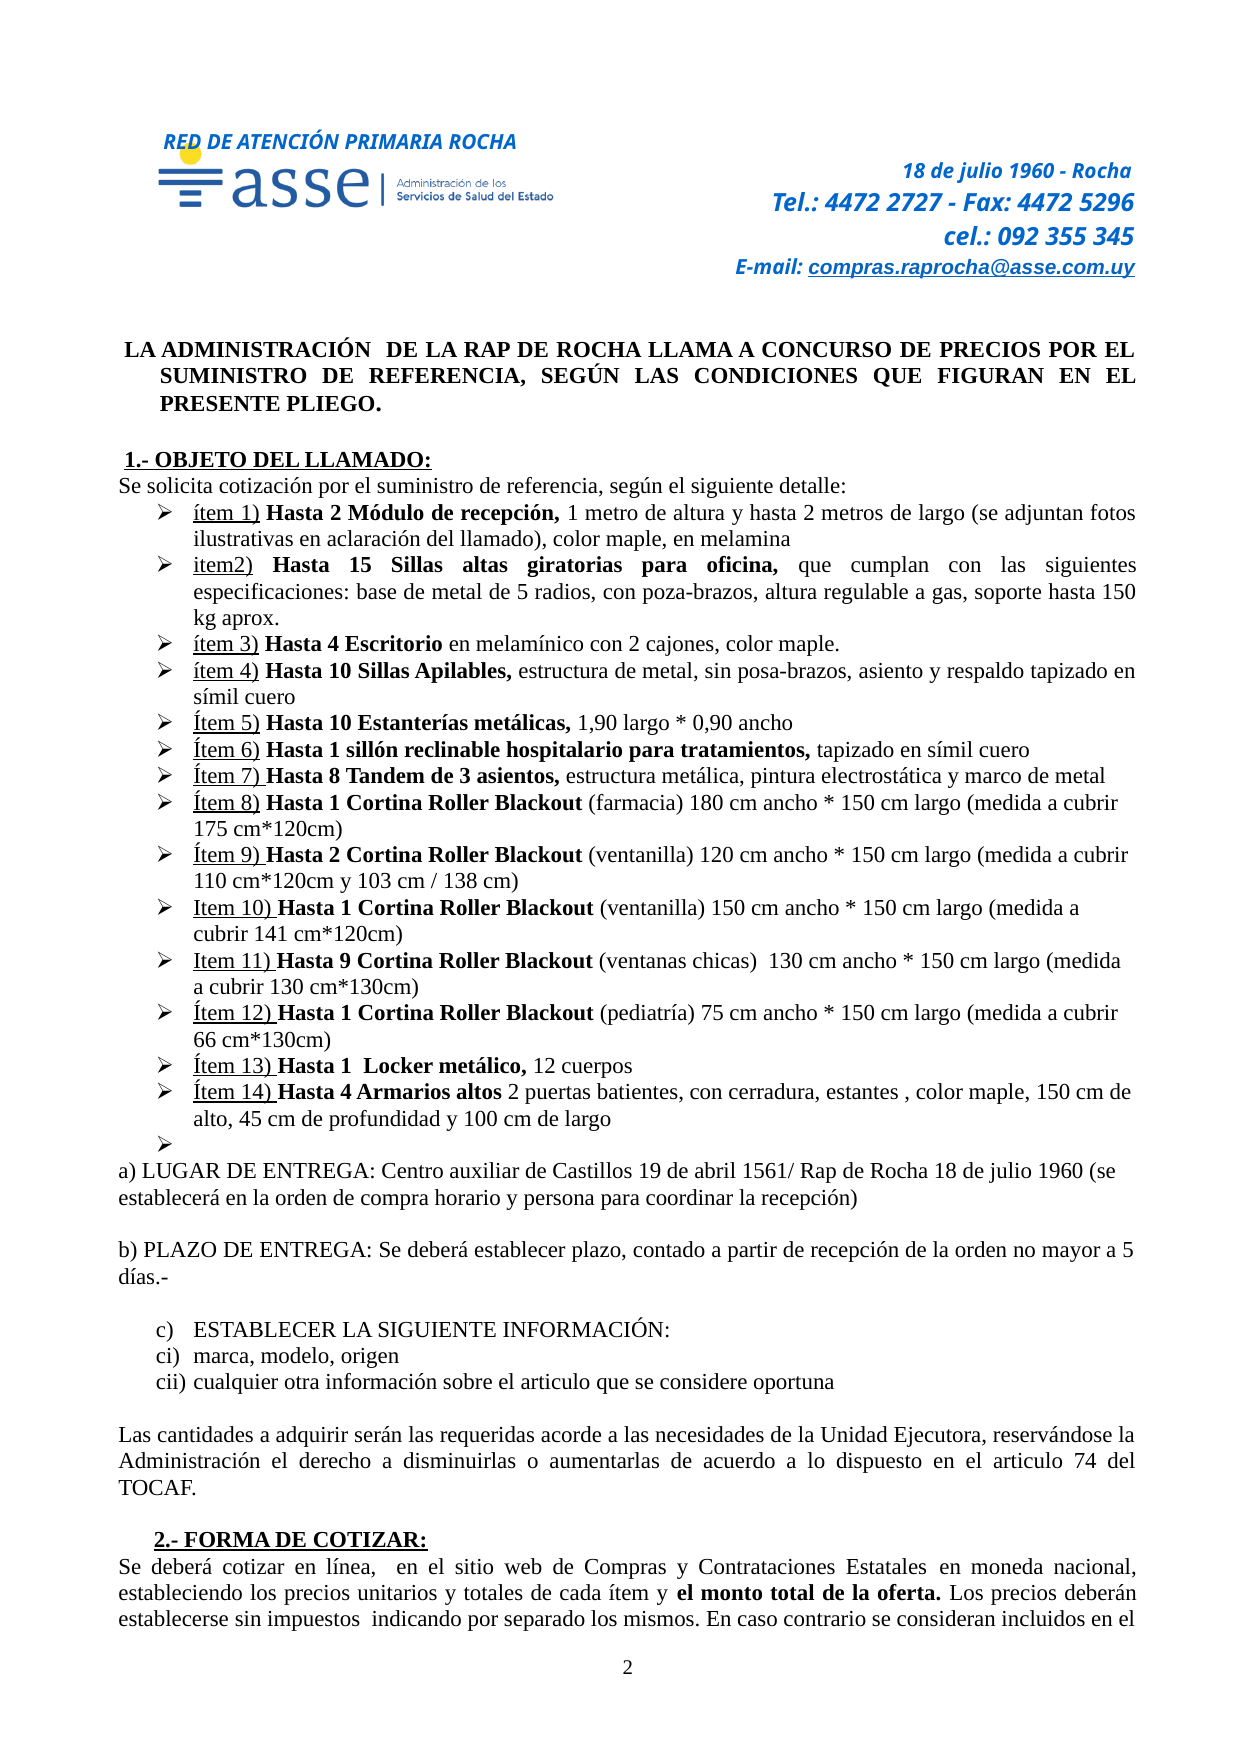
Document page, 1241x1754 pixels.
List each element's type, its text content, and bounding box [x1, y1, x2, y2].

list Ítem 9) Hasta 2 Cortina Roller Blackout (ventanilla) 120 cm ancho * 150 cm largo (medida a cubrir 110 cm*120cm y 103 cm / 138 cm) [156, 841, 1137, 894]
list Ítem 6) Hasta 1 sillón reclinable hospitalario para tratamientos, tapizado en símil cuero [156, 736, 1137, 762]
list 1.- OBJETO DEL LLAMADO: [124, 446, 1137, 472]
list Item 10) Hasta 1 Cortina Roller Blackout (ventanilla) 150 cm ancho * 150 cm largo (medida a cubrir 141 cm*120cm) [156, 894, 1137, 947]
list Ítem 13) Hasta 1 Locker metálico, 12 cuerpos [156, 1052, 1137, 1078]
list Ítem 14) Hasta 4 Armarios altos 2 puertas batientes, con cerradura, estantes , color maple, 150 cm de alto, 45 cm de profundidad y 100 cm de largo [156, 1078, 1137, 1131]
list Ítem 12) Hasta 1 Cortina Roller Blackout (pediatría) 75 cm ancho * 150 cm largo (medida a cubrir 66 cm*130cm) [156, 999, 1137, 1052]
list Ítem 7) Hasta 8 Tandem de 3 asientos, estructura metálica, pintura electrostática y marco de metal [156, 762, 1137, 788]
list Ítem 5) Hasta 10 Estanterías metálicas, 1,90 largo * 0,90 ancho [156, 709, 1137, 736]
text Las cantidades a adquirir serán las requeridas acorde a las necesidades de la Unidad Ejecutora, reservándose la Administración el derecho a disminuirlas o aumentarlas de acuerdo a lo dispuesto en el articulo 74 del TOCAF. [118, 1421, 1137, 1500]
list Ítem 8) Hasta 1 Cortina Roller Blackout (farmacia) 180 cm ancho * 150 cm largo (medida a cubrir 175 cm*120cm) [156, 788, 1137, 841]
text a) LUGAR DE ENTREGA: Centro auxiliar de Castillos 19 de abril 1561/ Rap de Rocha 18 de julio 1960 (se establecerá en la orden de compra horario y persona para coordinar la recepción) [118, 1157, 1137, 1210]
text Se solicita cotización por el suministro de referencia, según el siguiente detalle: [118, 472, 1137, 499]
list ítem 4) Hasta 10 Sillas Apilables, estructura de metal, sin posa-brazos, asiento y respaldo tapizado en símil cuero [156, 657, 1137, 709]
list cualquier otra información sobre el articulo que se considere oportuna [156, 1368, 1137, 1395]
list Item 11) Hasta 9 Cortina Roller Blackout (ventanas chicas) 130 cm ancho * 150 cm largo (medida a cubrir 130 cm*130cm) [156, 947, 1137, 999]
list 2.- FORMA DE COTIZAR: [118, 1526, 1137, 1553]
list item2) Hasta 15 Sillas altas giratorias para oficina, que cumplan con las siguientes especificaciones: base de metal de 5 radios, con poza-brazos, altura regulable a gas, soporte hasta 150 kg aprox. [156, 551, 1137, 630]
list ítem 3) Hasta 4 Escritorio en melamínico con 2 cajones, color maple. [156, 630, 1137, 657]
list ítem 1) Hasta 2 Módulo de recepción, 1 metro de altura y hasta 2 metros de largo (se adjuntan fotos ilustrativas en aclaración del llamado), color maple, en melamina [156, 499, 1137, 551]
list ESTABLECER LA SIGUIENTE INFORMACIÓN: [156, 1316, 1137, 1342]
picture [131, 120, 579, 230]
list marca, modelo, origen [156, 1342, 1137, 1368]
text Se deberá cotizar en línea, en el sitio web de Compras y Contrataciones Estatales en moneda nacional, estableciendo los precios unitarios y totales de cada ítem y el monto total de la oferta. Los precios deberán establecerse sin impuestos indicando por separado los mismos. En caso contrario se consideran incluidos en el [118, 1553, 1137, 1632]
text b) PLAZO DE ENTREGA: Se deberá establecer plazo, contado a partir de recepción de la orden no mayor a 5 días.- [118, 1237, 1137, 1289]
text LA ADMINISTRACIÓN DE LA RAP DE ROCHA LLAMA A CONCURSO DE PRECIOS POR EL SUMINISTRO DE REFERENCIA, SEGÚN LAS CONDICIONES QUE FIGURAN EN EL PRESENTE PLIEGO. [124, 336, 1137, 417]
